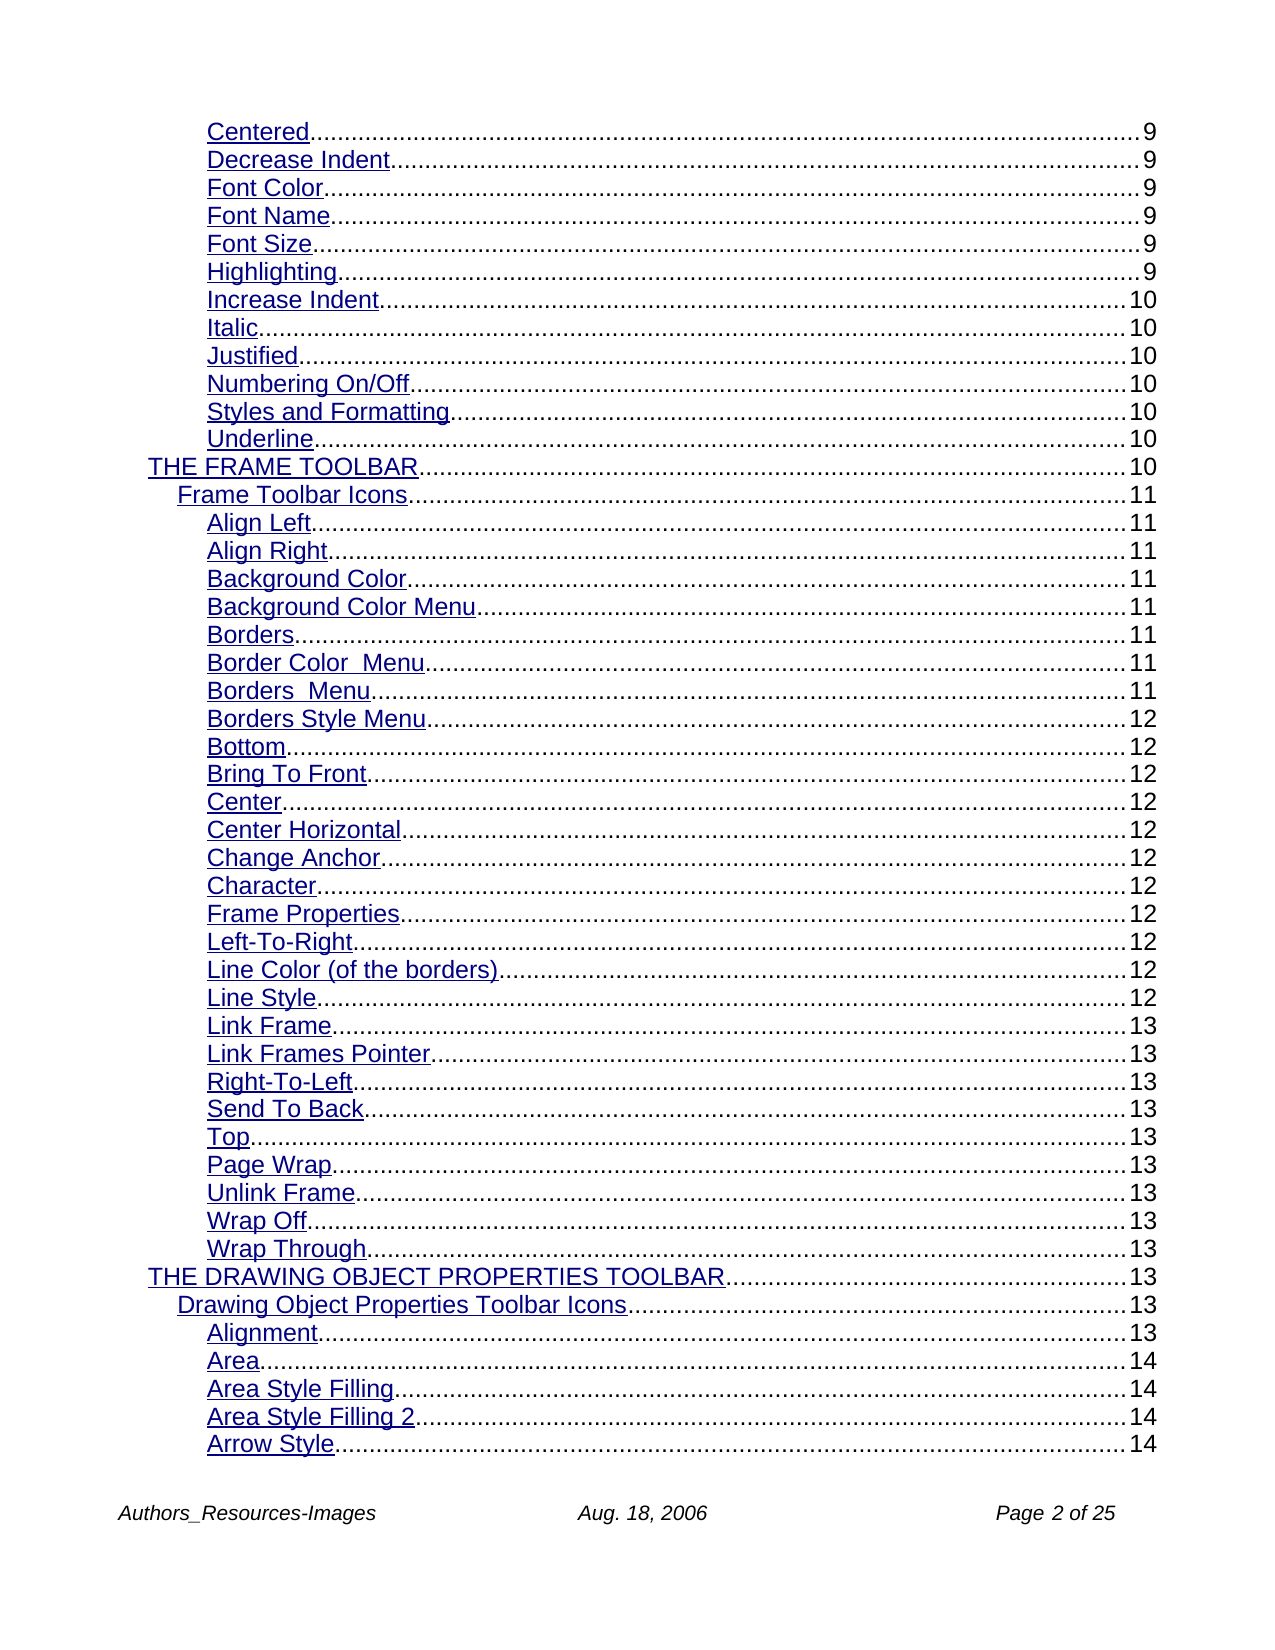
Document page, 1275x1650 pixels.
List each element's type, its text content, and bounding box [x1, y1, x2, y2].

text Justified 10 [207, 341, 1157, 369]
text Border Color Menu 11 [207, 648, 1157, 676]
text Drawing Object Properties Toolbar Icons 13 [177, 1291, 1157, 1318]
text Borders Style Menu 12 [207, 704, 1157, 732]
text Borders Menu 11 [207, 676, 1157, 704]
text Center Horizontal 12 [207, 816, 1157, 844]
text Unlink Frame 13 [207, 1179, 1157, 1207]
text Alignment 13 [207, 1318, 1157, 1346]
text Character 12 [207, 872, 1157, 900]
text Bring To Front 12 [207, 760, 1157, 788]
text Area Style Filling 2 14 [207, 1402, 1157, 1430]
text Page Wrap 13 [207, 1151, 1157, 1179]
text Increase Indent 10 [207, 286, 1157, 313]
text Italic 10 [207, 313, 1157, 341]
text Frame Toolbar Icons 11 [177, 481, 1157, 509]
text Frame Properties 12 [207, 900, 1157, 928]
text Center 12 [207, 788, 1157, 816]
text Link Frames Pointer 13 [207, 1039, 1157, 1067]
text Numbering On/Off 10 [207, 369, 1157, 397]
text Background Color 11 [207, 565, 1157, 593]
text Borders 11 [207, 621, 1157, 648]
text Highlighting 9 [207, 258, 1157, 286]
text Font Name 9 [207, 202, 1157, 230]
text Background Color Menu 11 [207, 593, 1157, 621]
text Link Frame 13 [207, 1011, 1157, 1039]
text Styles and Formatting 10 [207, 397, 1157, 425]
text Underline 10 [207, 425, 1157, 453]
text Wrap Through 13 [207, 1235, 1157, 1263]
text Decrease Indent 9 [207, 146, 1157, 174]
text Align Right 11 [207, 537, 1157, 565]
text Arrow Style 14 [207, 1430, 1157, 1458]
text Send To Back 13 [207, 1095, 1157, 1123]
text Right-To-Left 13 [207, 1067, 1157, 1095]
text Bottom 12 [207, 732, 1157, 760]
text Centered 9 [207, 118, 1157, 146]
text Line Color (of the borders) 12 [207, 956, 1157, 983]
text Left-To-Right 12 [207, 928, 1157, 956]
text Change Anchor 12 [207, 844, 1157, 872]
text THE DRAWING OBJECT PROPERTIES TOOLBAR 13 [148, 1263, 1157, 1291]
text Line Style 12 [207, 983, 1157, 1011]
text Align Left 11 [207, 509, 1157, 537]
text Wrap Off 13 [207, 1207, 1157, 1235]
text Area 14 [207, 1346, 1157, 1374]
text Top 13 [207, 1123, 1157, 1151]
text Area Style Filling 14 [207, 1374, 1157, 1402]
text THE FRAME TOOLBAR 10 [148, 453, 1157, 481]
text Font Size 9 [207, 230, 1157, 258]
text Font Color 9 [207, 174, 1157, 202]
